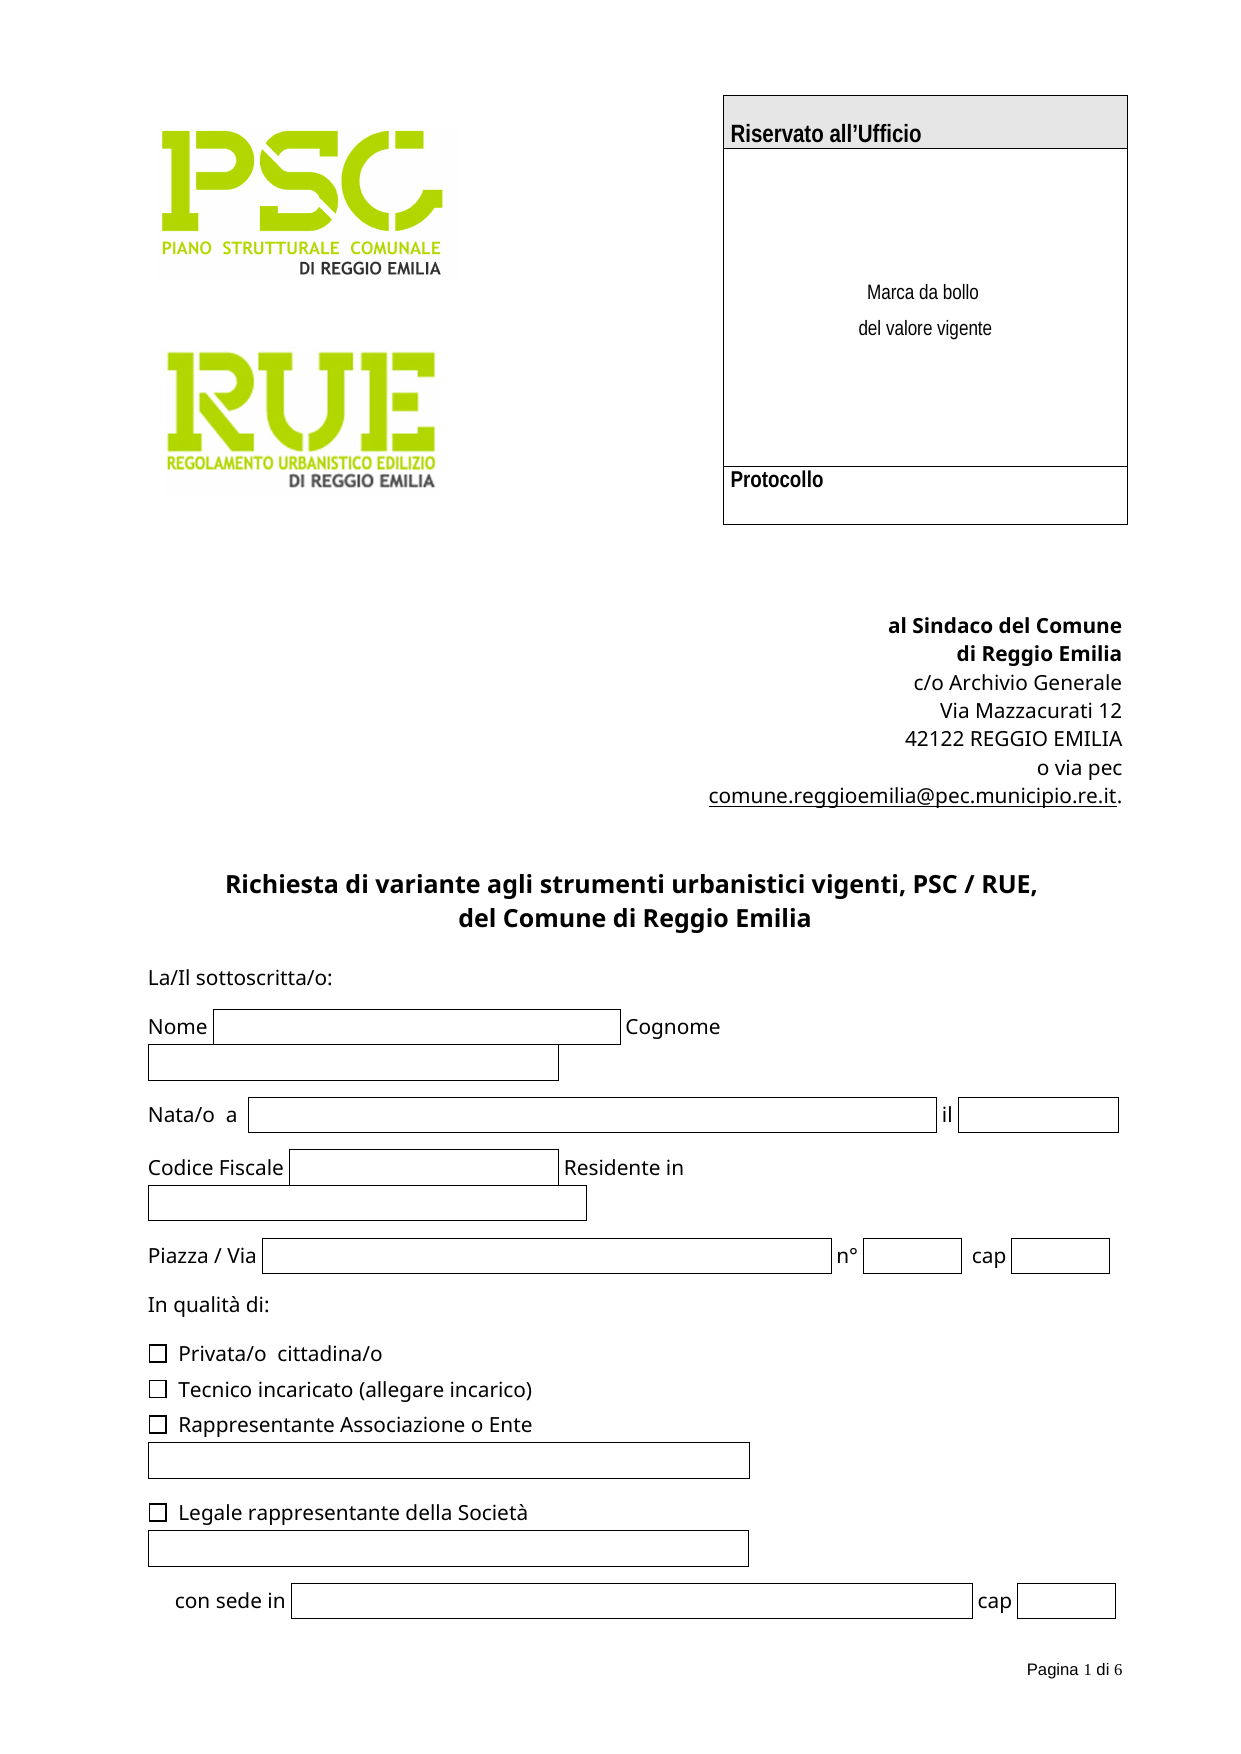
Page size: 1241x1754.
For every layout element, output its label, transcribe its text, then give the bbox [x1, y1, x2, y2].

text Richiesta di variante agli strumenti urbanistici vigenti, PSC / RUE, del Comune di Reggio Emilia [148, 867, 1122, 935]
text Residente in [559, 1149, 1122, 1221]
picture [162, 346, 441, 495]
table_cell Marca da bollo del valore vigente [724, 149, 1127, 466]
text con sede in [148, 1583, 291, 1618]
table_cell Protocollo [724, 467, 1127, 524]
text o via pec [148, 753, 1122, 781]
text Rappresentante Associazione o Ente [178, 1407, 1122, 1478]
text Legale rappresentante della Società [178, 1495, 1122, 1566]
text Piazza / Via [148, 1238, 262, 1273]
text Codice Fiscale [148, 1149, 289, 1185]
text il [937, 1097, 958, 1132]
text n° [832, 1238, 863, 1273]
text c/o Archivio Generale [148, 668, 1122, 696]
subtitle al Sindaco del Comune [148, 611, 1122, 639]
text cap [962, 1238, 1011, 1273]
text Tecnico incaricato (allegare incarico) [178, 1371, 1122, 1407]
text Nata/o a [148, 1097, 248, 1132]
text comune.reggioemilia@pec.municipio.re.it. [148, 781, 1122, 810]
table_header Riservato all’Ufficio [724, 96, 1127, 148]
text cap [973, 1583, 1017, 1618]
text Privata/o cittadina/o [178, 1336, 1122, 1371]
text Nome [148, 1009, 213, 1044]
text La/Il sottoscritta/o: [148, 963, 1122, 992]
text Cognome [559, 1009, 1122, 1080]
text [1110, 1238, 1122, 1273]
text 42122 REGGIO EMILIA [148, 724, 1122, 753]
subtitle di Reggio Emilia [148, 639, 1122, 668]
text In qualità di: [148, 1290, 1122, 1319]
picture [155, 123, 458, 280]
text Via Mazzacurati 12 [148, 696, 1122, 724]
